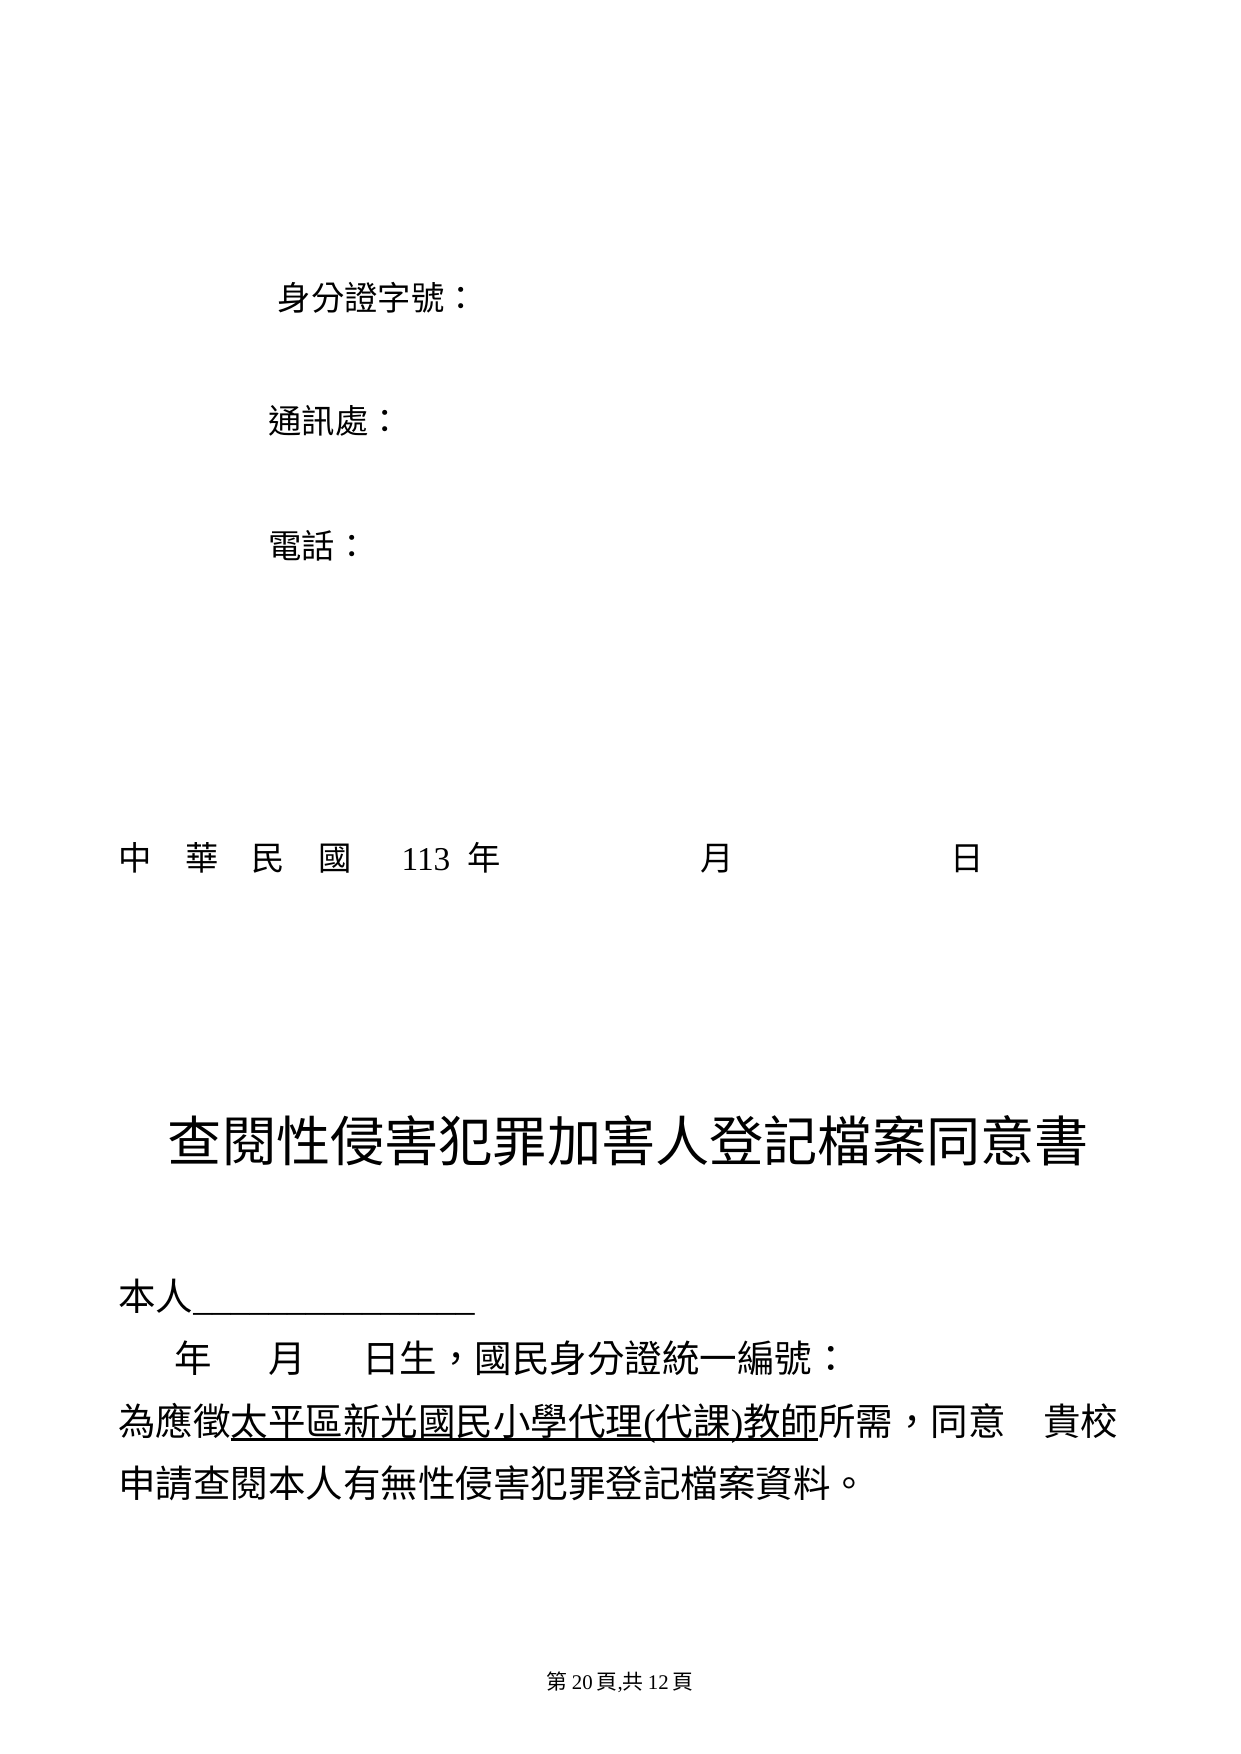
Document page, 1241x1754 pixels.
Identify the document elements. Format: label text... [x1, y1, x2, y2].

text 本人_______________ [118, 1252, 1122, 1314]
text 查閱性侵害犯罪加害人登記檔案同意書 [118, 1064, 1138, 1189]
text 為應徵太平區新光國民小學代理(代課)教師所需，同意 貴校申請查閱本人有無性侵害犯罪登記檔案資料。 [118, 1377, 1122, 1502]
text 身分證字號： [118, 252, 1122, 314]
text 電話： [118, 502, 1122, 564]
text 年 月 日生，國民身分證統一編號： [118, 1314, 1122, 1377]
text 中 華 民 國 113 年 月 日 [118, 814, 1122, 877]
text 通訊處： [118, 377, 1122, 439]
